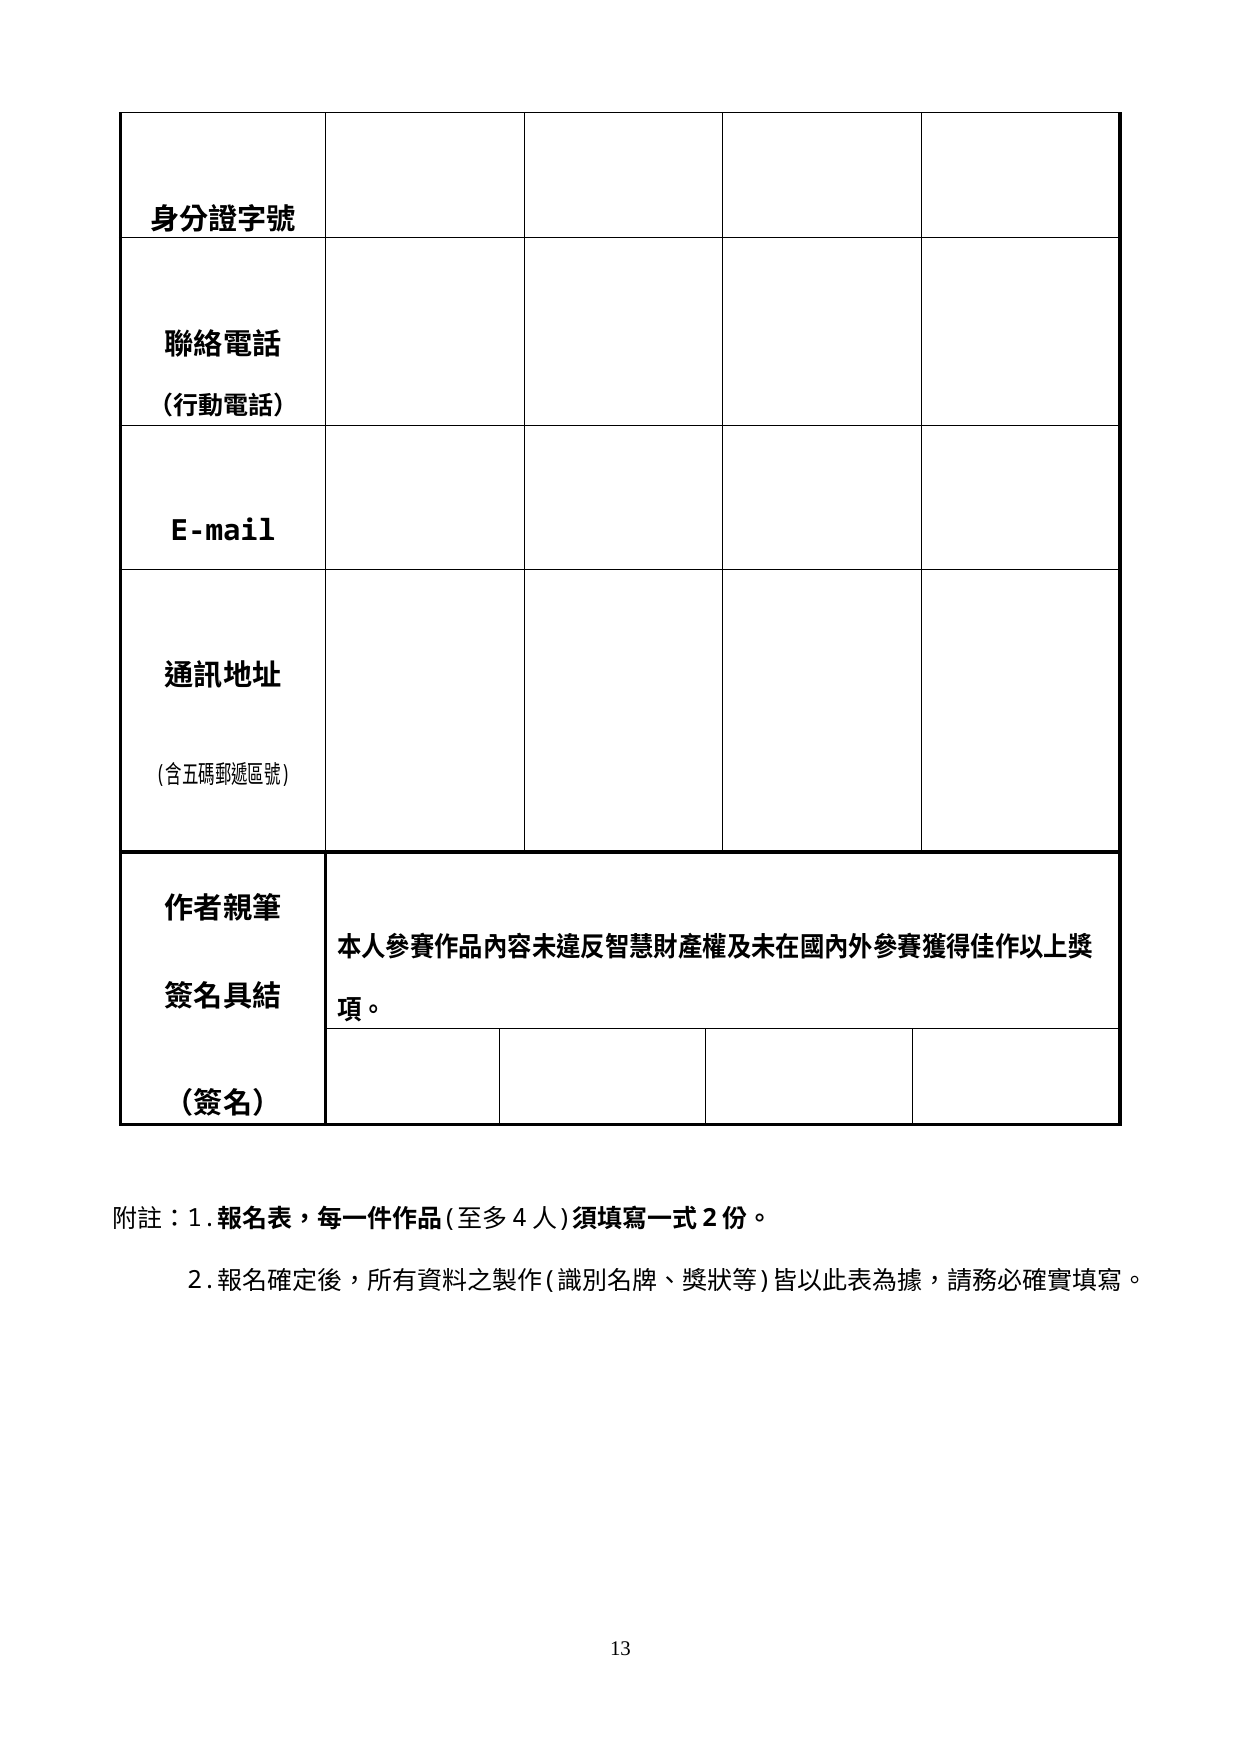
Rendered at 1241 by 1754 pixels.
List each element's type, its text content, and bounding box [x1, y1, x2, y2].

table_cell [326, 238, 524, 425]
table_cell 聯絡電話 （行動電話） [122, 238, 325, 425]
table_cell [723, 238, 921, 425]
table_cell [913, 1029, 1118, 1123]
table_cell 本人參賽作品內容未違反智慧財產權及未在國內外參賽獲得佳作以上獎項。 [327, 854, 1118, 1028]
text 2.報名確定後，所有資料之製作(識別名牌、獎狀等)皆以此表為據，請務必確實填寫。 [187, 1237, 1122, 1300]
table_cell [525, 238, 722, 425]
table_cell E-mail [122, 426, 325, 568]
table_cell [723, 570, 921, 850]
table_cell 作者親筆 簽名具結 （簽名） [122, 854, 324, 1123]
table_cell [327, 1029, 499, 1123]
text 附註：1.報名表，每一件作品(至多4人)須填寫一式2份。 [112, 1175, 1122, 1237]
table_cell [706, 1029, 912, 1123]
table_cell [723, 113, 921, 237]
table_cell [922, 113, 1118, 237]
table_cell 身分證字號 [122, 113, 325, 237]
table_cell [922, 570, 1118, 850]
table_cell 通訊地址 (含五碼郵遞區號) [122, 570, 325, 850]
table_cell [922, 238, 1118, 425]
table_cell [723, 426, 921, 568]
table_cell [500, 1029, 705, 1123]
table_cell [525, 113, 722, 237]
table_cell [326, 570, 524, 850]
table_cell [326, 113, 524, 237]
table_cell [525, 570, 722, 850]
table_cell [525, 426, 722, 568]
table_cell [922, 426, 1118, 568]
table_cell [326, 426, 524, 568]
